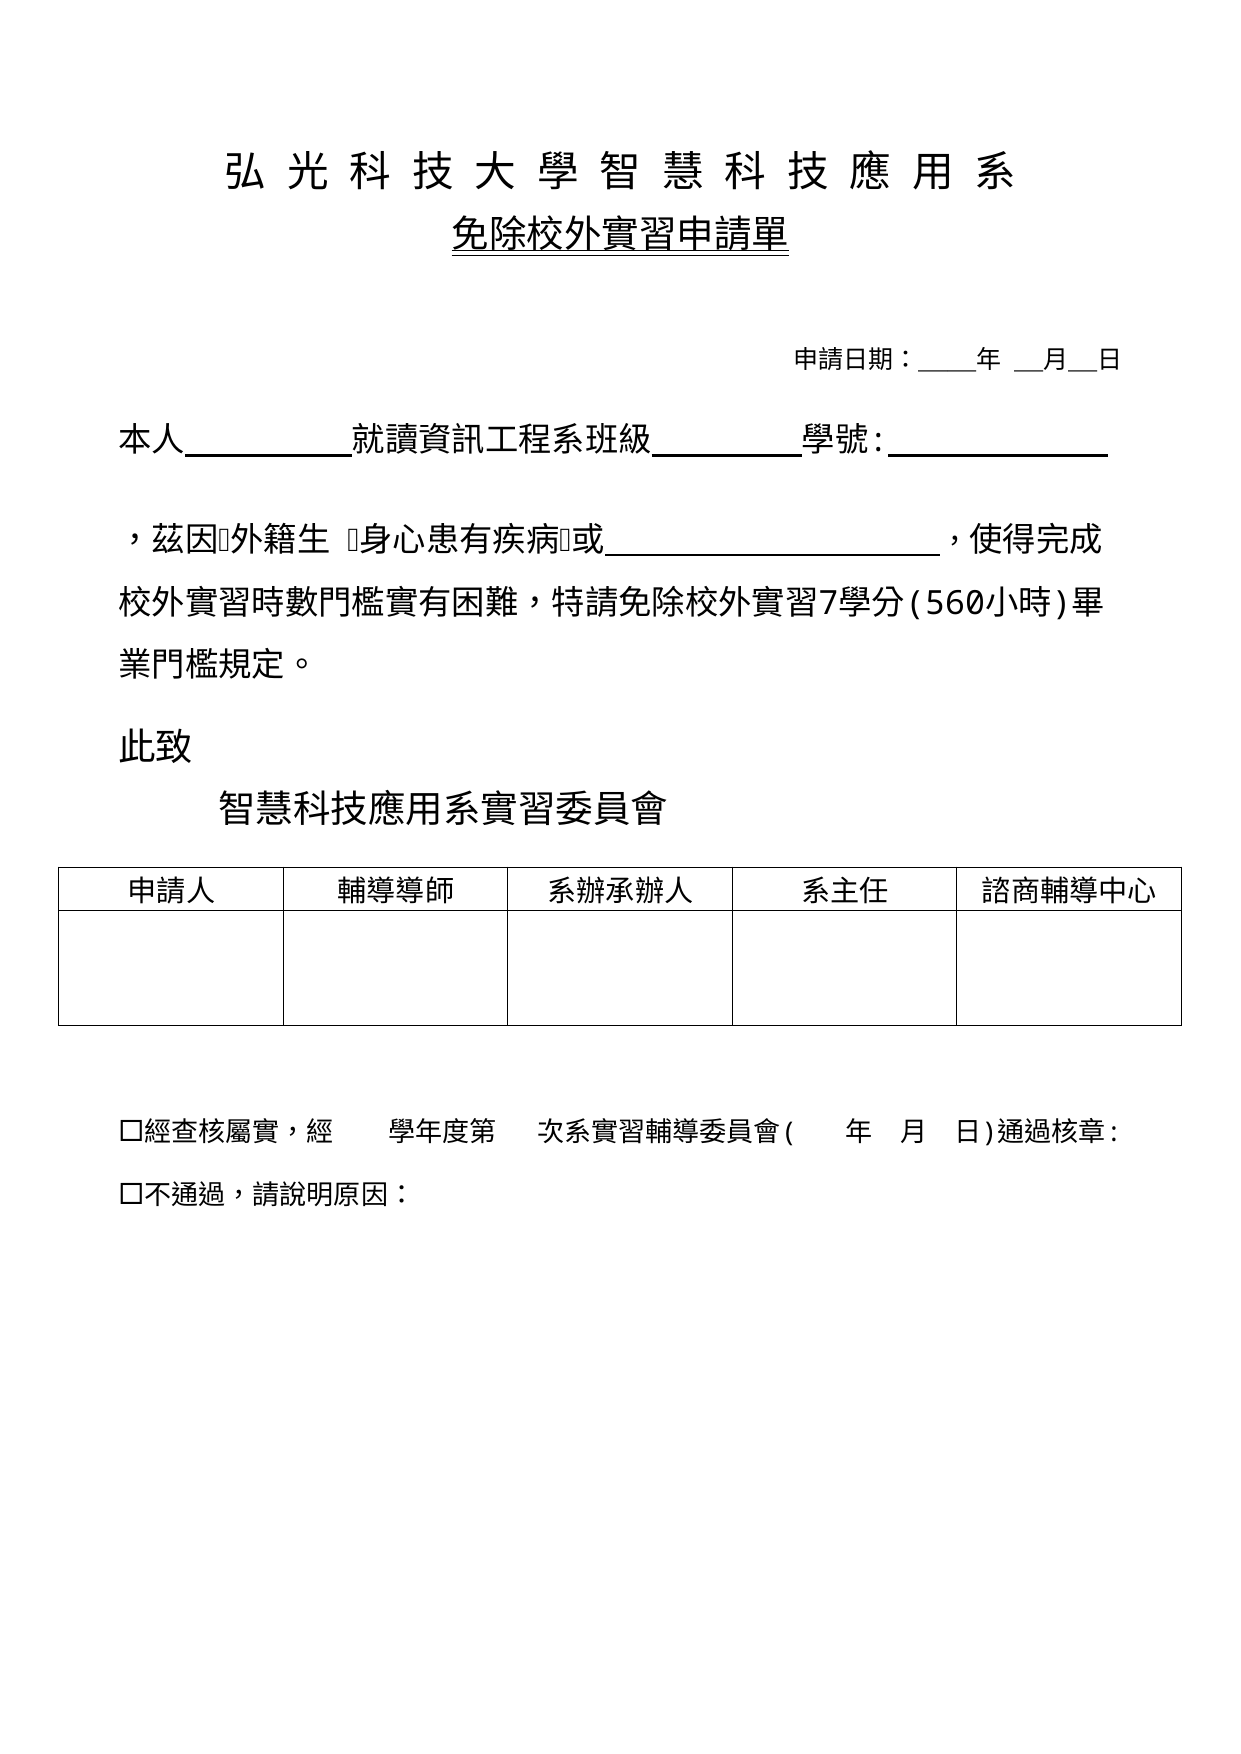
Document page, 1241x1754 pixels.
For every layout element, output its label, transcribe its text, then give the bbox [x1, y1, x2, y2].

text 此致 [118, 702, 1122, 764]
text 智慧科技應用系實習委員會 [168, 764, 1122, 827]
table_header 輔導導師 [284, 868, 507, 910]
text 本人 就讀資訊工程系班級 學號: [118, 396, 1122, 458]
table_header 諮商輔導中心 [957, 868, 1181, 910]
table_header 申請人 [59, 868, 283, 910]
table_header 系主任 [733, 868, 956, 910]
table_cell [733, 911, 956, 1024]
text 申請日期：＿＿年 ＿月＿日 [118, 314, 1122, 377]
text 不通過，請說明原因： [118, 1151, 1122, 1213]
text ，茲因外籍生 身心患有疾病或 ，使得完成校外實習時數門檻實有困難，特請免除校外實習7學分(560小時)畢業門檻規定。 [118, 496, 1122, 683]
text 經查核屬實，經 學年度第 次系實習輔導委員會( 年 月 日)通過核章: [118, 1088, 1122, 1151]
table_header 系辦承辦人 [508, 868, 732, 910]
table_cell [59, 911, 283, 1024]
text 免除校外實習申請單 [118, 189, 1122, 252]
text 弘 光 科 技 大 學 智 慧 科 技 應 用 系 [118, 127, 1122, 189]
table_cell [957, 911, 1181, 1024]
table_cell [508, 911, 732, 1024]
table_cell [284, 911, 507, 1024]
